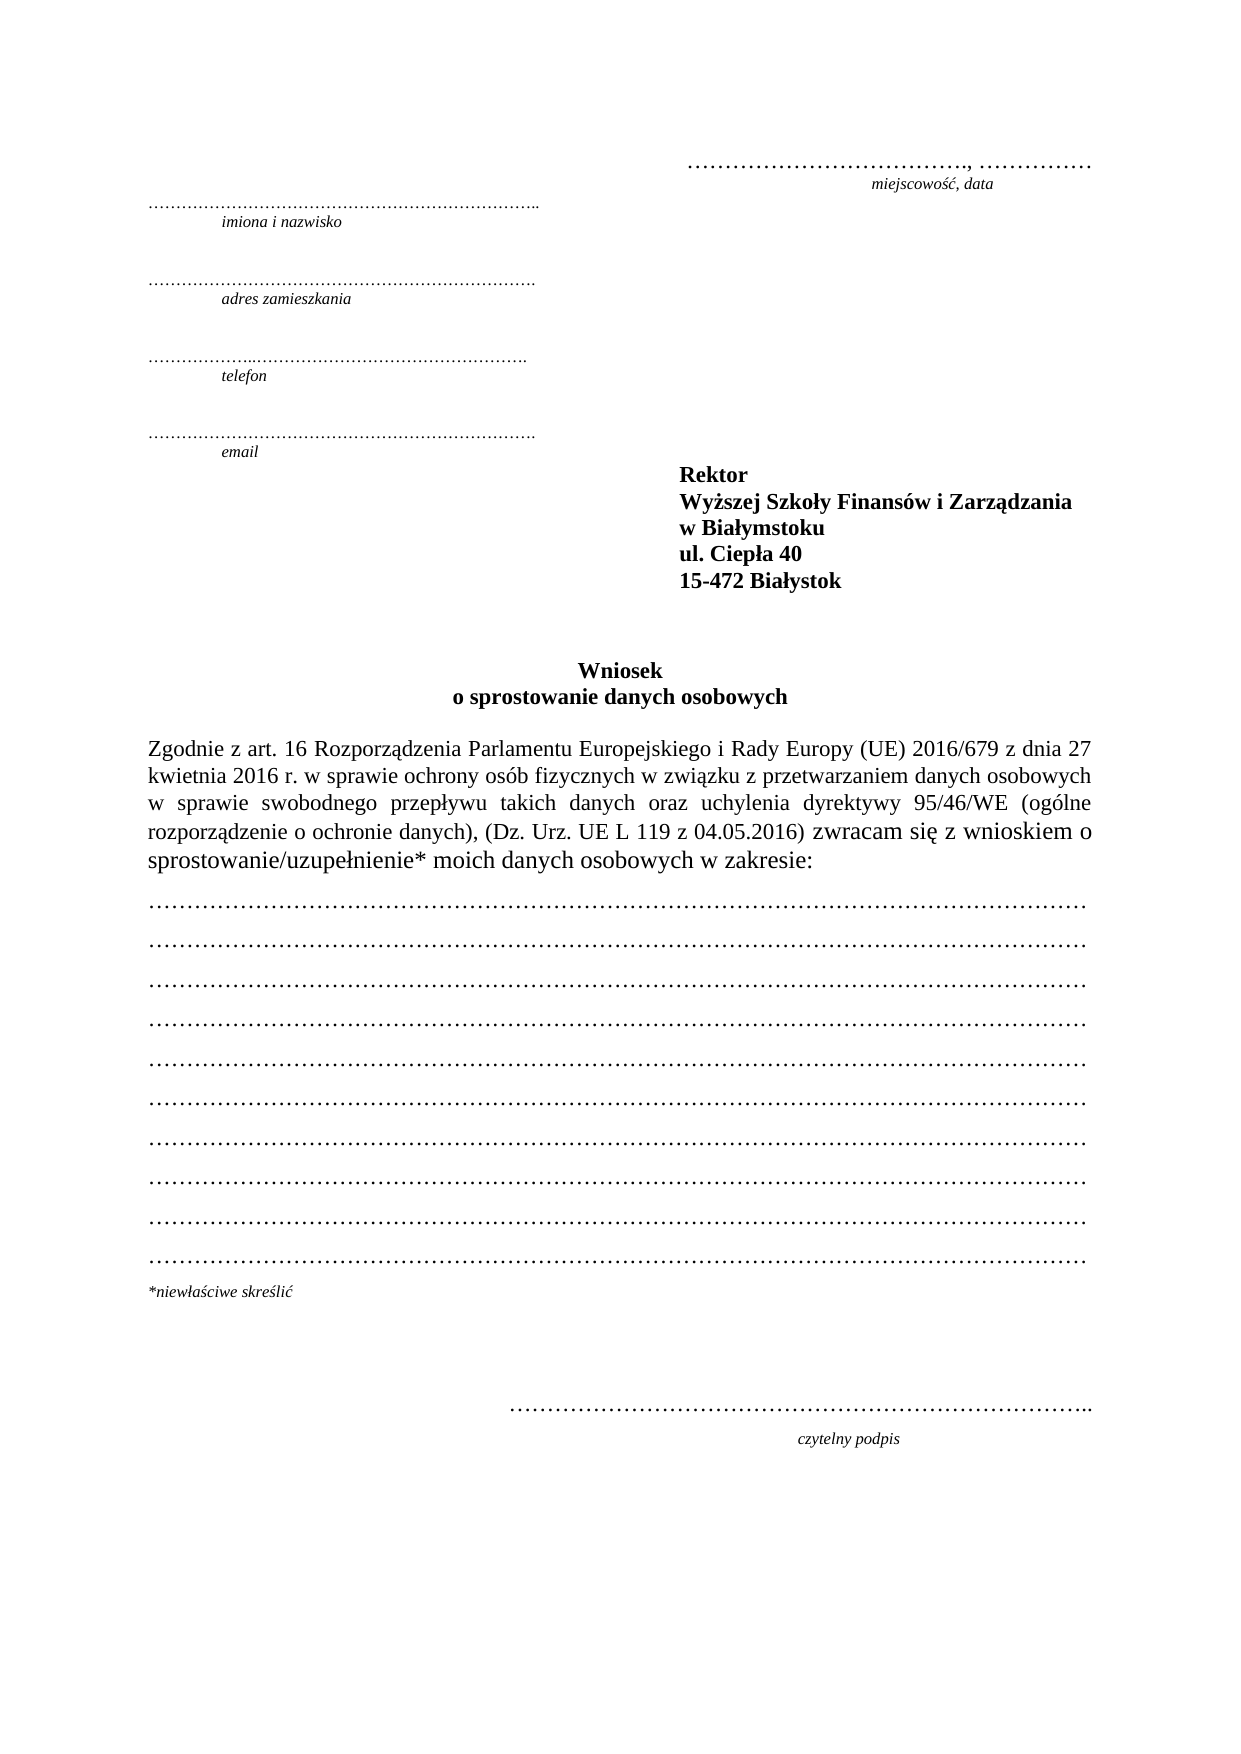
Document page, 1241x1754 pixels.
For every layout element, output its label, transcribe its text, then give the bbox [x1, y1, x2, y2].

text email [221, 442, 1093, 461]
text Zgodnie z art. 16 Rozporządzenia Parlamentu Europejskiego i Rady Europy (UE) 2016/679 z dnia 27 kwietnia 2016 r. w sprawie ochrony osób fizycznych w związku z przetwarzaniem danych osobowych w sprawie swobodnego przepływu takich danych oraz uchylenia dyrektywy 95/46/WE (ogólne rozporządzenie o ochronie danych), (Dz. Urz. UE L 119 z 04.05.2016) zwracam się z wnioskiem o sprostowanie/uzupełnienie* moich danych osobowych w zakresie: [148, 735, 1093, 874]
text ………………………………., …………… [148, 148, 1093, 174]
text ………………………………………………………………….. [148, 1350, 1093, 1416]
text ………………..…………………………………………. [148, 346, 1093, 366]
text …………………………………………………………….. [148, 193, 1093, 212]
text Wyższej Szkoły Finansów i Zarządzania w Białymstoku [679, 488, 1093, 541]
text imiona i nazwisko [221, 212, 1093, 231]
text ul. Ciepła 40 [679, 541, 1093, 567]
text *niewłaściwe skreślić [148, 1282, 1093, 1301]
text Rektor [679, 461, 1093, 488]
text ……………………………………………………………. [148, 270, 1093, 289]
text 15-472 Białystok [679, 567, 1093, 593]
text telefon [221, 366, 1093, 385]
text ………………………………………………………………………………………………………………………………………………………………………………………………………………………………………………………………………………………………………………………………………………………………………………………………………………………………………………………………………………………………………………………………………………………………… [148, 887, 1093, 1071]
text adres zamieszkania [148, 289, 1093, 308]
text ……………………………………………………………. [148, 423, 1093, 442]
text miejscowość, data [148, 174, 1093, 193]
text o sprostowanie danych osobowych [148, 683, 1093, 710]
text czytelny podpis [148, 1429, 1093, 1448]
text ………………………………………………………………………………………………………………………………………………………………………………………………………………………………………………………………………………………………………………………………………………………………………………………………………………………………………………………………………………………………………………………………………………………………… [148, 1084, 1093, 1269]
text Wniosek [148, 657, 1093, 683]
